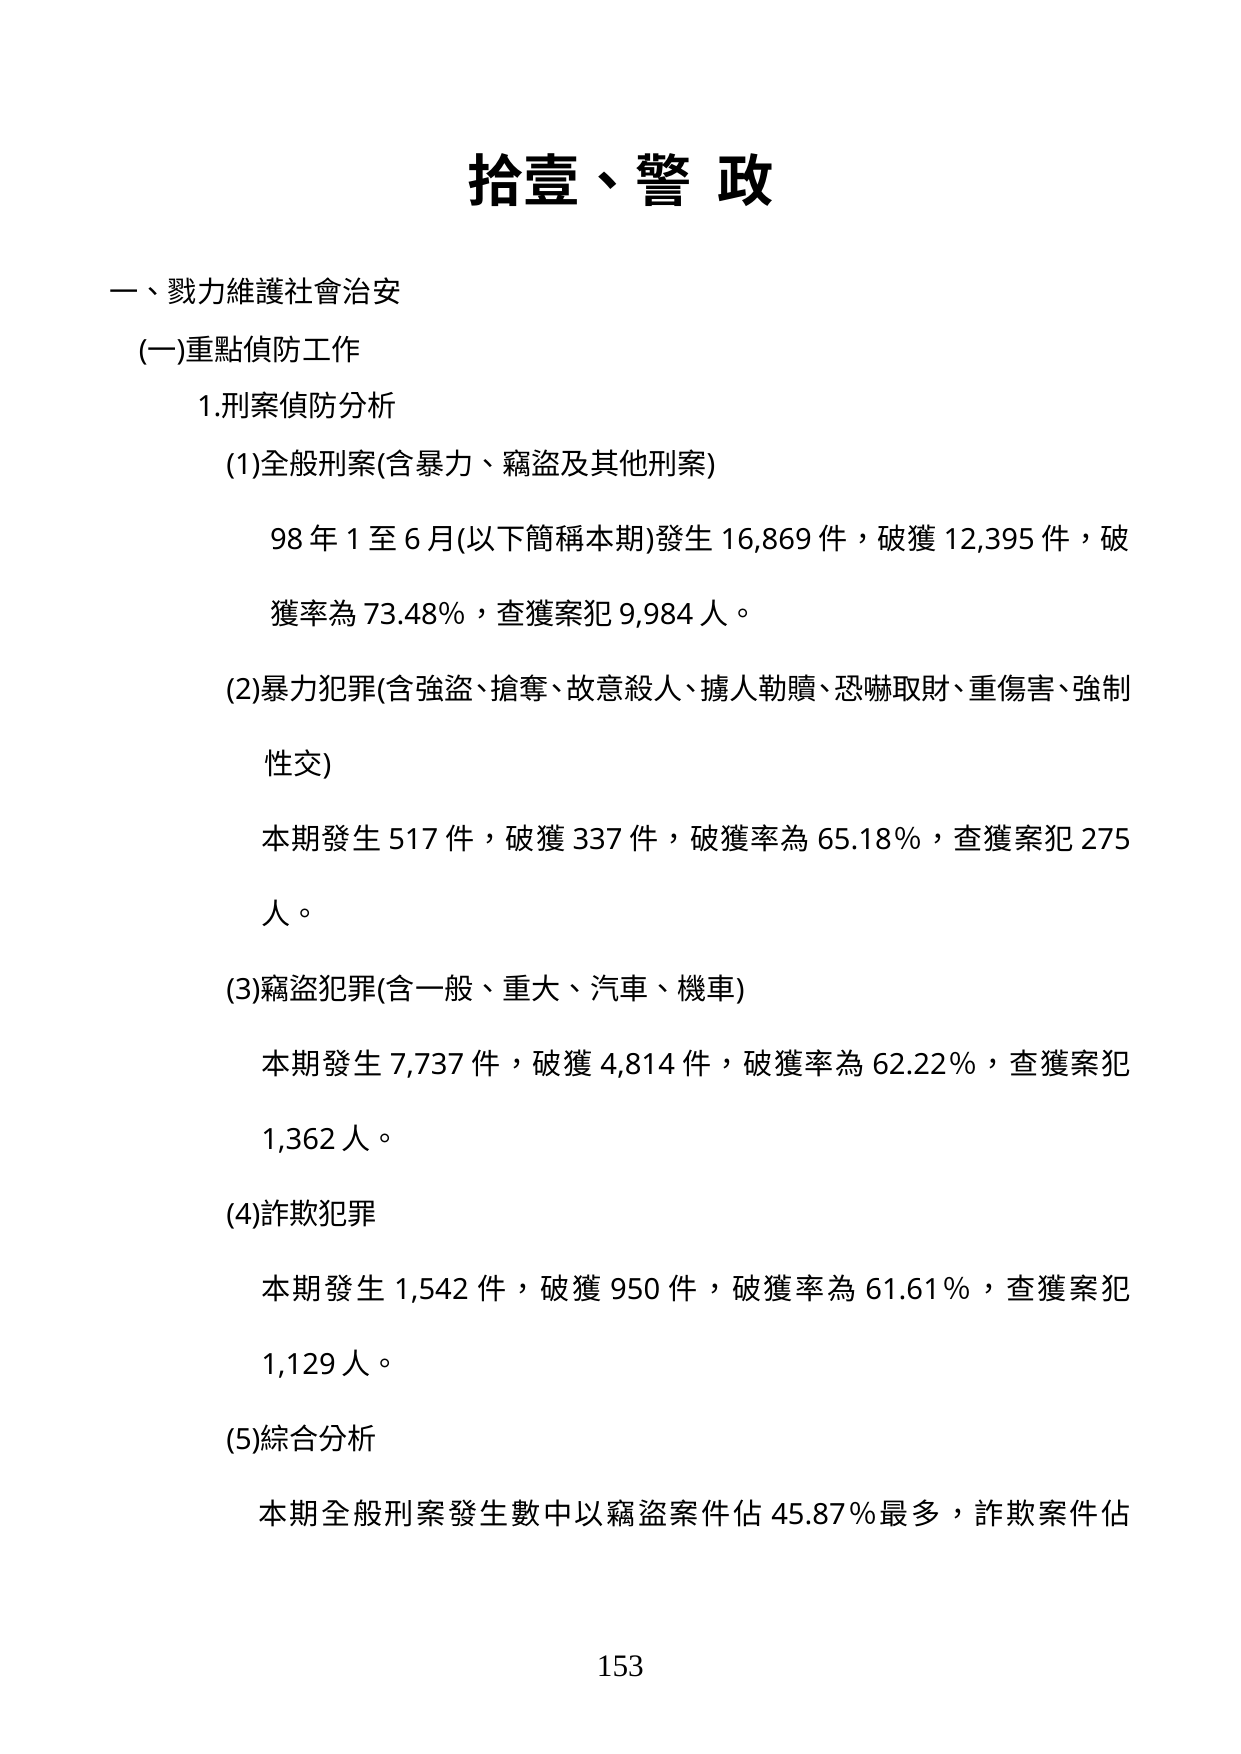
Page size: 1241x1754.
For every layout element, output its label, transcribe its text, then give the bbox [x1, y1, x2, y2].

text 98年1至6月(以下簡稱本期)發生16,869件，破獲12,395件，破獲率為73.48％，查獲案犯9,984人。 [270, 499, 1131, 649]
text (3)竊盜犯罪(含一般、重大、汽車、機車) [226, 949, 1131, 1024]
text 本期發生1,542件，破獲950件，破獲率為61.61％，查獲案犯1,129人。 [261, 1249, 1131, 1399]
text (2)暴力犯罪(含強盜、搶奪、故意殺人、擄人勒贖、恐嚇取財、重傷害、強制性交) [226, 649, 1131, 799]
text 本期全般刑案發生數中以竊盜案件佔45.87％最多，詐欺案件佔 [258, 1474, 1131, 1549]
text 拾壹、警 政 [109, 121, 1131, 233]
text 本期發生517件，破獲337件，破獲率為65.18％，查獲案犯275人。 [261, 799, 1131, 949]
text 一、戮力維護社會治安 [109, 271, 1131, 310]
text (一)重點偵防工作 [138, 310, 1131, 385]
text (5)綜合分析 [226, 1399, 1131, 1474]
text (4)詐欺犯罪 [226, 1174, 1131, 1249]
text 1.刑案偵防分析 [197, 385, 1131, 424]
text 本期發生7,737件，破獲4,814件，破獲率為62.22％，查獲案犯1,362人。 [261, 1024, 1131, 1174]
text (1)全般刑案(含暴力、竊盜及其他刑案) [226, 424, 1131, 499]
